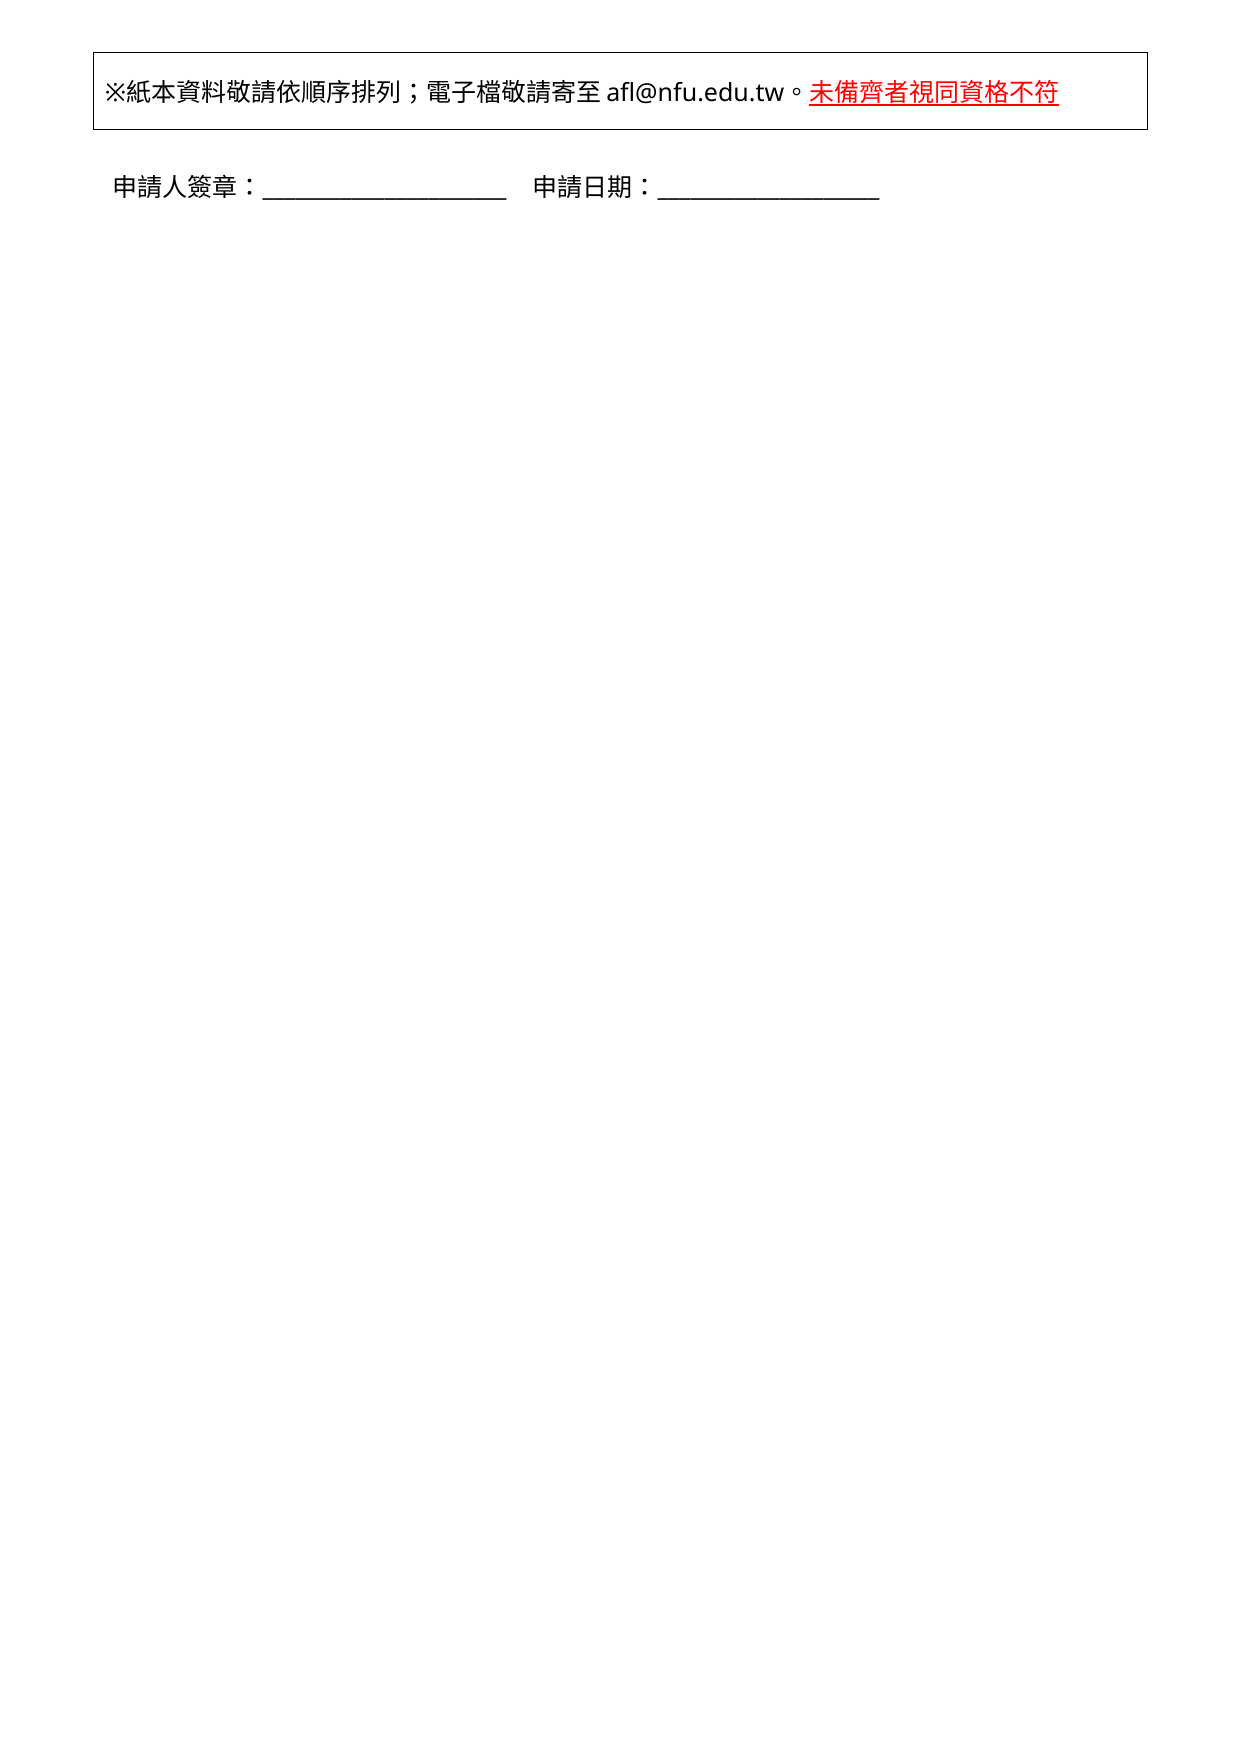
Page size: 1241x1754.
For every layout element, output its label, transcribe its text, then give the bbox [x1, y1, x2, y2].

text 申請人簽章：______________________ 申請日期：____________________ [112, 167, 1128, 205]
table_cell ※紙本資料敬請依順序排列；電子檔敬請寄至afl@nfu.edu.tw。未備齊者視同資格不符 [94, 53, 1147, 129]
